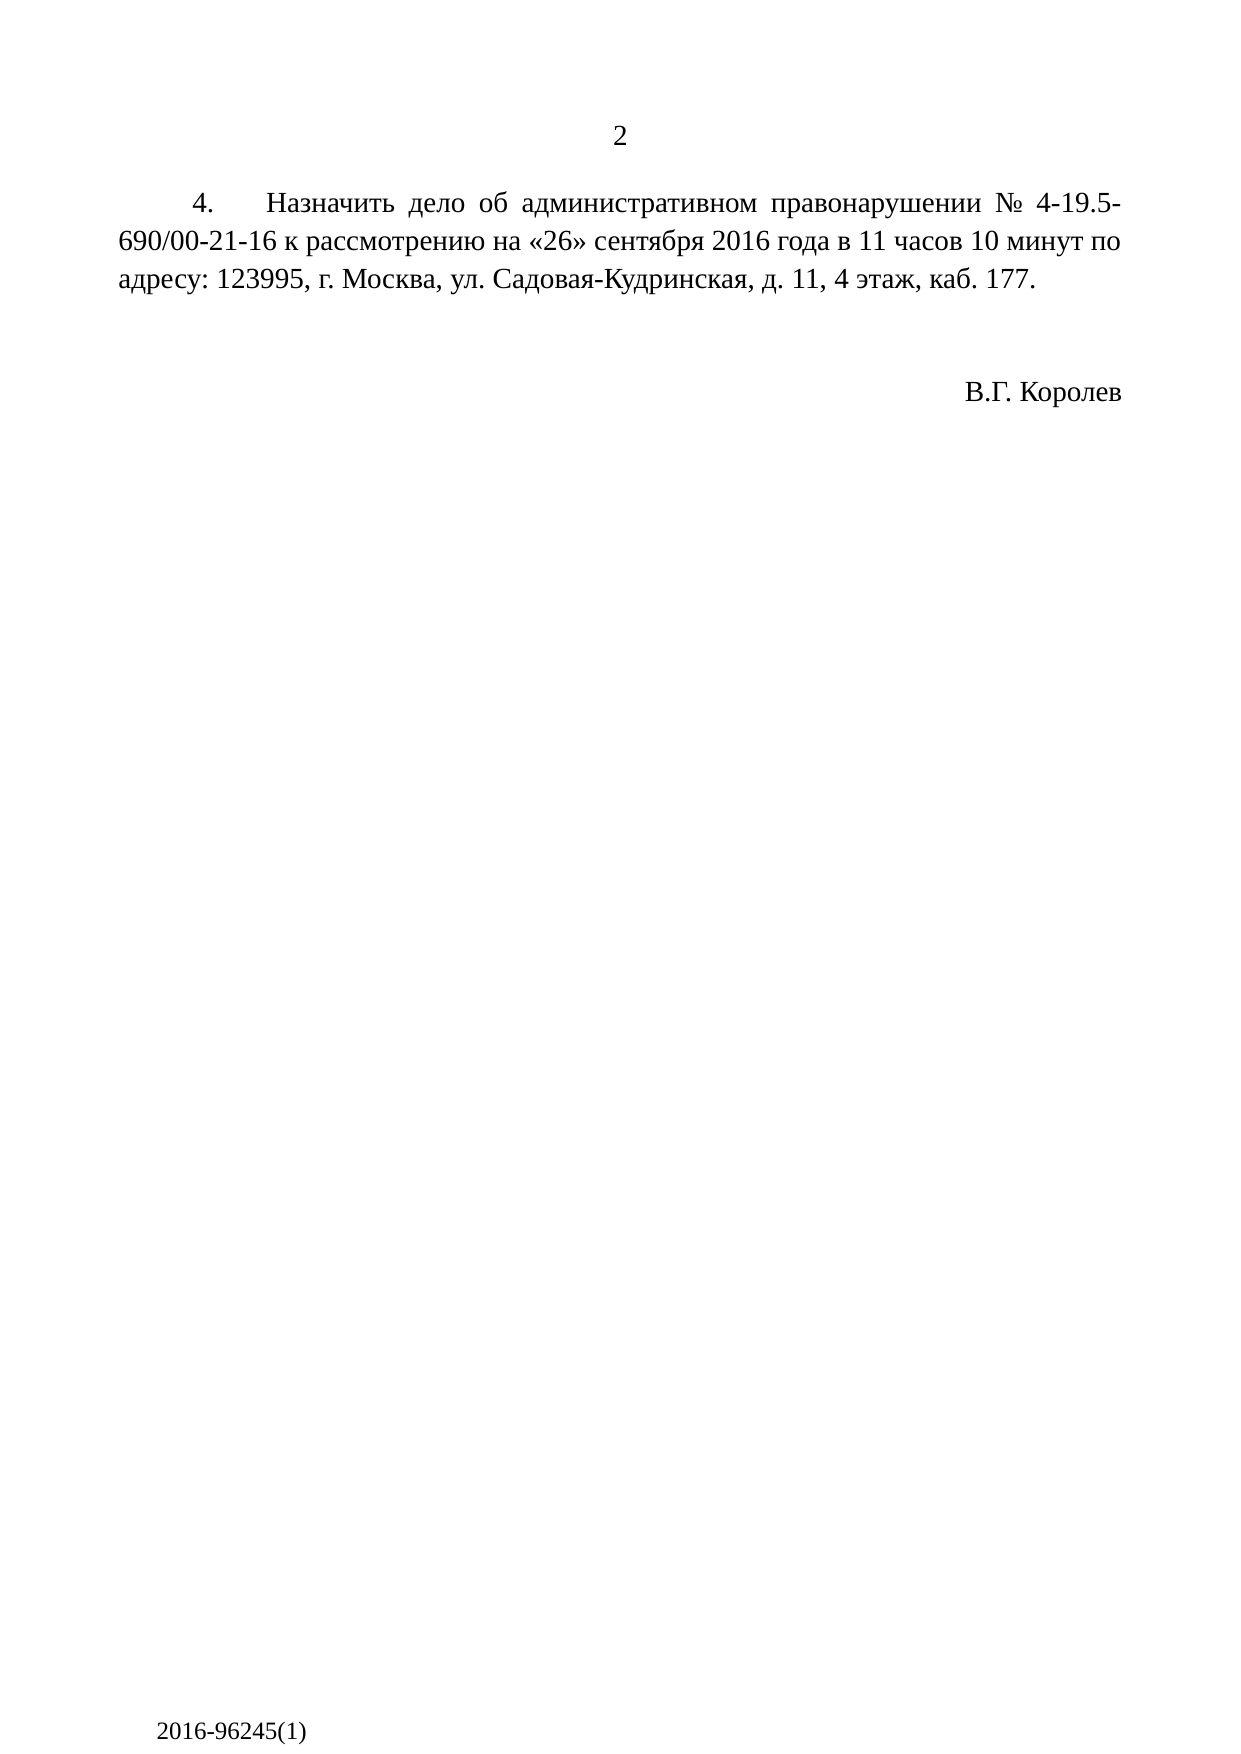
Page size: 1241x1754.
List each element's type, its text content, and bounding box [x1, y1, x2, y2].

text 4. Назначить дело об административном правонарушении № 4-19.5-690/00-21-16 к рассмотрению на «26» сентября 2016 года в 11 часов 10 минут по адресу: 123995, г. Москва, ул. Садовая-Кудринская, д. 11, 4 этаж, каб. 177. [118, 181, 1122, 294]
text В.Г. Королев [118, 370, 1122, 408]
